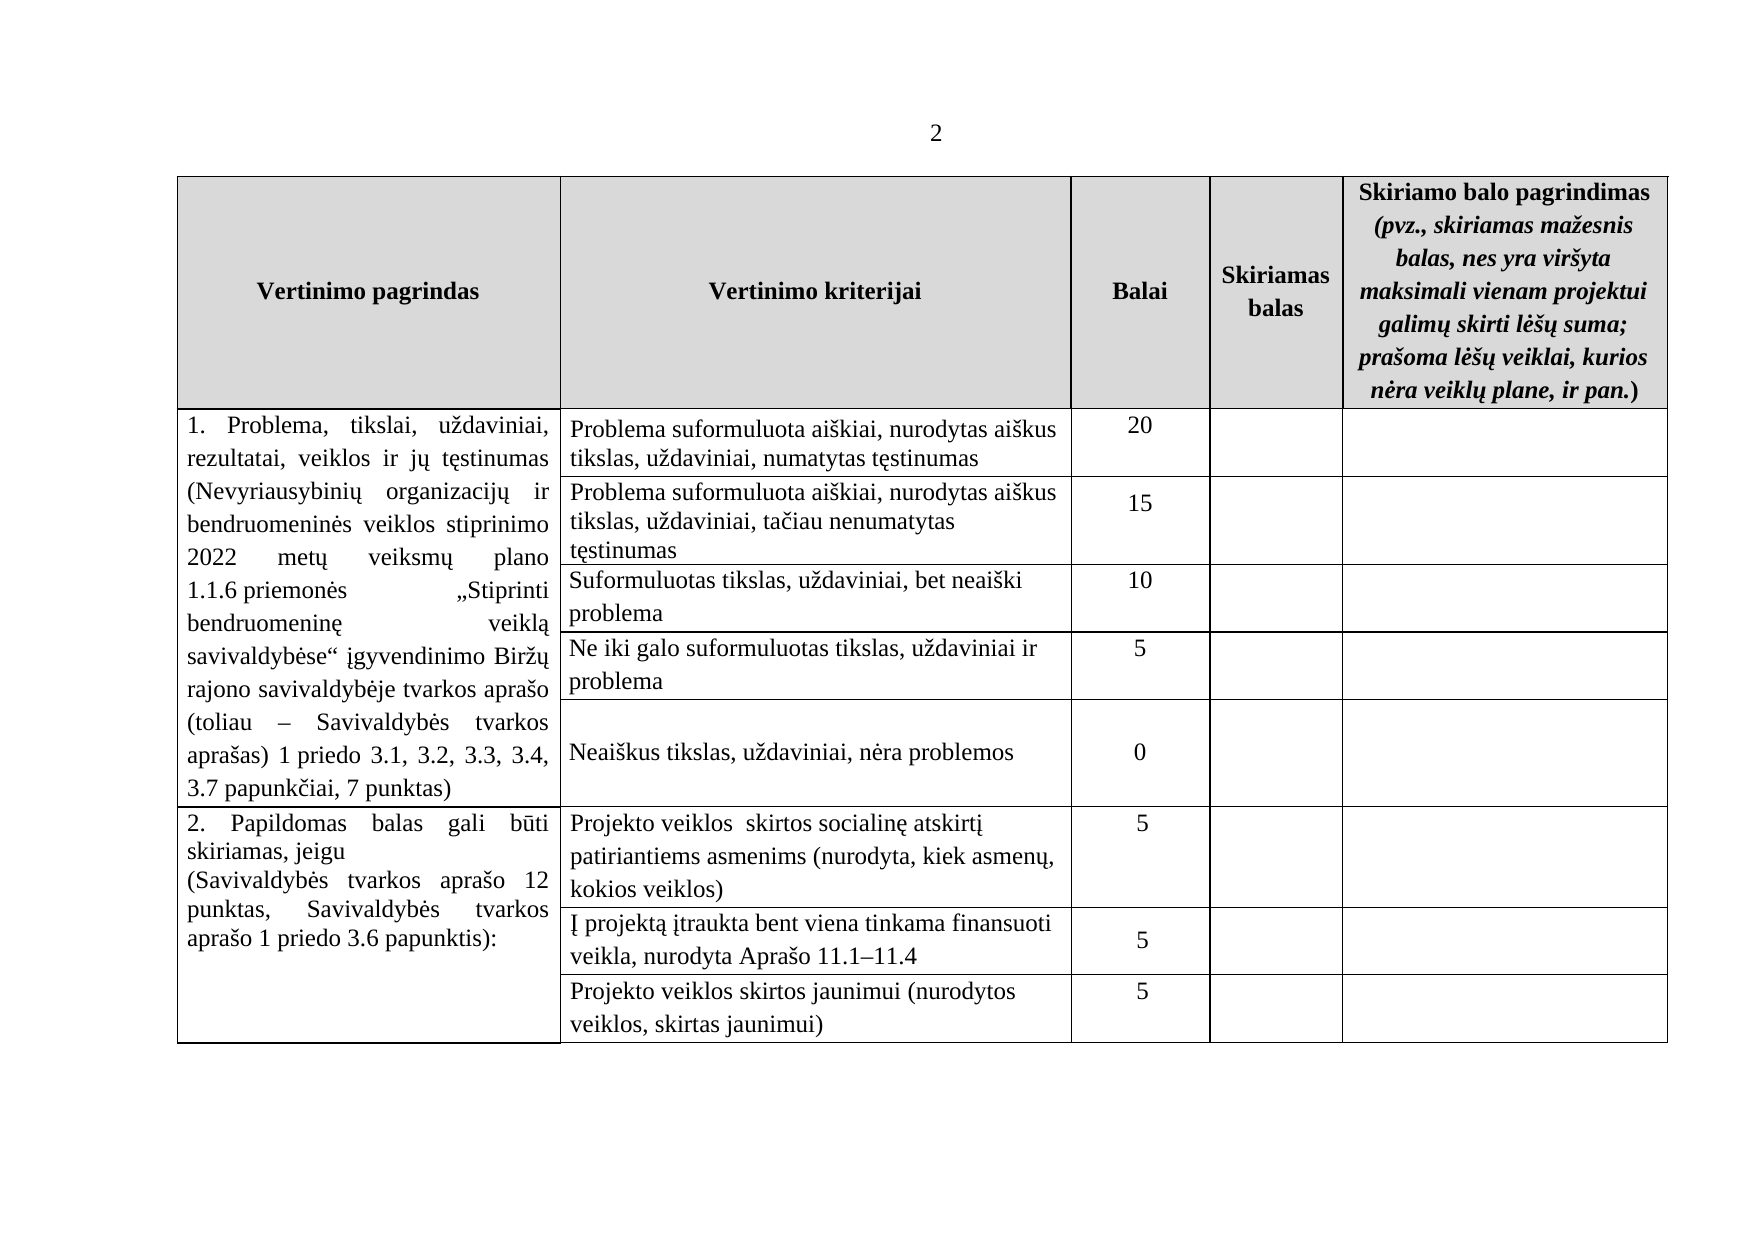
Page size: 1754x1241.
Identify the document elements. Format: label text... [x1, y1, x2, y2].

table_cell [1343, 565, 1667, 631]
table_cell [1343, 908, 1667, 974]
table_cell [1211, 633, 1342, 699]
table_cell [1211, 975, 1342, 1042]
table_cell Projekto veiklos skirtos jaunimui (nurodytos veiklos, skirtas jaunimui) [561, 975, 1071, 1042]
table_header Balai [1072, 177, 1209, 408]
table_header Vertinimo pagrindas [178, 177, 560, 408]
table_cell Ne iki galo suformuluotas tikslas, uždaviniai ir problema [561, 633, 1071, 699]
table_cell 5 [1072, 807, 1209, 907]
table_cell 5 [1072, 975, 1209, 1042]
table_cell [1211, 409, 1342, 476]
table_cell [1343, 975, 1667, 1042]
table_cell 15 [1072, 477, 1209, 564]
table_cell [1211, 477, 1342, 564]
table_cell 10 [1072, 565, 1209, 631]
table_cell [1211, 700, 1342, 806]
table_cell 2. Papildomas balas gali būti skiriamas, jeigu (Savivaldybės tvarkos aprašo 12 punktas, Savivaldybės tvarkos aprašo 1 priedo 3.6 papunktis): [178, 808, 560, 1042]
table_cell 5 [1072, 908, 1209, 974]
table_cell [1343, 807, 1667, 907]
table_cell Į projektą įtraukta bent viena tinkama finansuoti veikla, nurodyta Aprašo 11.1–11.4 [561, 908, 1071, 974]
table_cell [1211, 908, 1342, 974]
table_cell 1. Problema, tikslai, uždaviniai, rezultatai, veiklos ir jų tęstinumas (Nevyriausybinių organizacijų ir bendruomeninės veiklos stiprinimo 2022 metų veiksmų plano 1.1.6 priemonės „Stiprinti bendruomeninę veiklą savivaldybėse“ įgyvendinimo Biržų rajono savivaldybėje tvarkos aprašo (toliau – Savivaldybės tvarkos aprašas) 1 priedo 3.1, 3.2, 3.3, 3.4, 3.7 papunkčiai, 7 punktas) [178, 410, 560, 806]
table_cell Projekto veiklos skirtos socialinę atskirtį patiriantiems asmenims (nurodyta, kiek asmenų, kokios veiklos) [561, 807, 1071, 907]
table_header Vertinimo kriterijai [561, 177, 1070, 408]
table_cell Neaiškus tikslas, uždaviniai, nėra problemos [561, 700, 1071, 806]
table_cell [1343, 700, 1667, 806]
table_cell [1211, 807, 1342, 907]
table_cell [1343, 633, 1667, 699]
table_cell 5 [1072, 633, 1209, 699]
table_header Skiriamo balo pagrindimas (pvz., skiriamas mažesnis balas, nes yra viršyta maksimali vienam projektui galimų skirti lėšų suma; prašoma lėšų veiklai, kurios nėra veiklų plane, ir pan.) [1344, 177, 1667, 408]
table_cell 20 [1072, 409, 1209, 476]
table_cell [1343, 477, 1667, 564]
table_header [1353, 478, 1580, 506]
table_cell Suformuluotas tikslas, uždaviniai, bet neaiški problema [561, 565, 1071, 631]
table_header Skiriamas balas [1211, 177, 1342, 408]
table_cell 0 [1072, 700, 1209, 806]
table_cell [1343, 409, 1667, 476]
table_cell Problema suformuluota aiškiai, nurodytas aiškus tikslas, uždaviniai, tačiau nenumatytas tęstinumas [561, 477, 1071, 564]
table_cell Problema suformuluota aiškiai, nurodytas aiškus tikslas, uždaviniai, numatytas tęstinumas [561, 409, 1071, 476]
table_cell [1211, 565, 1342, 631]
